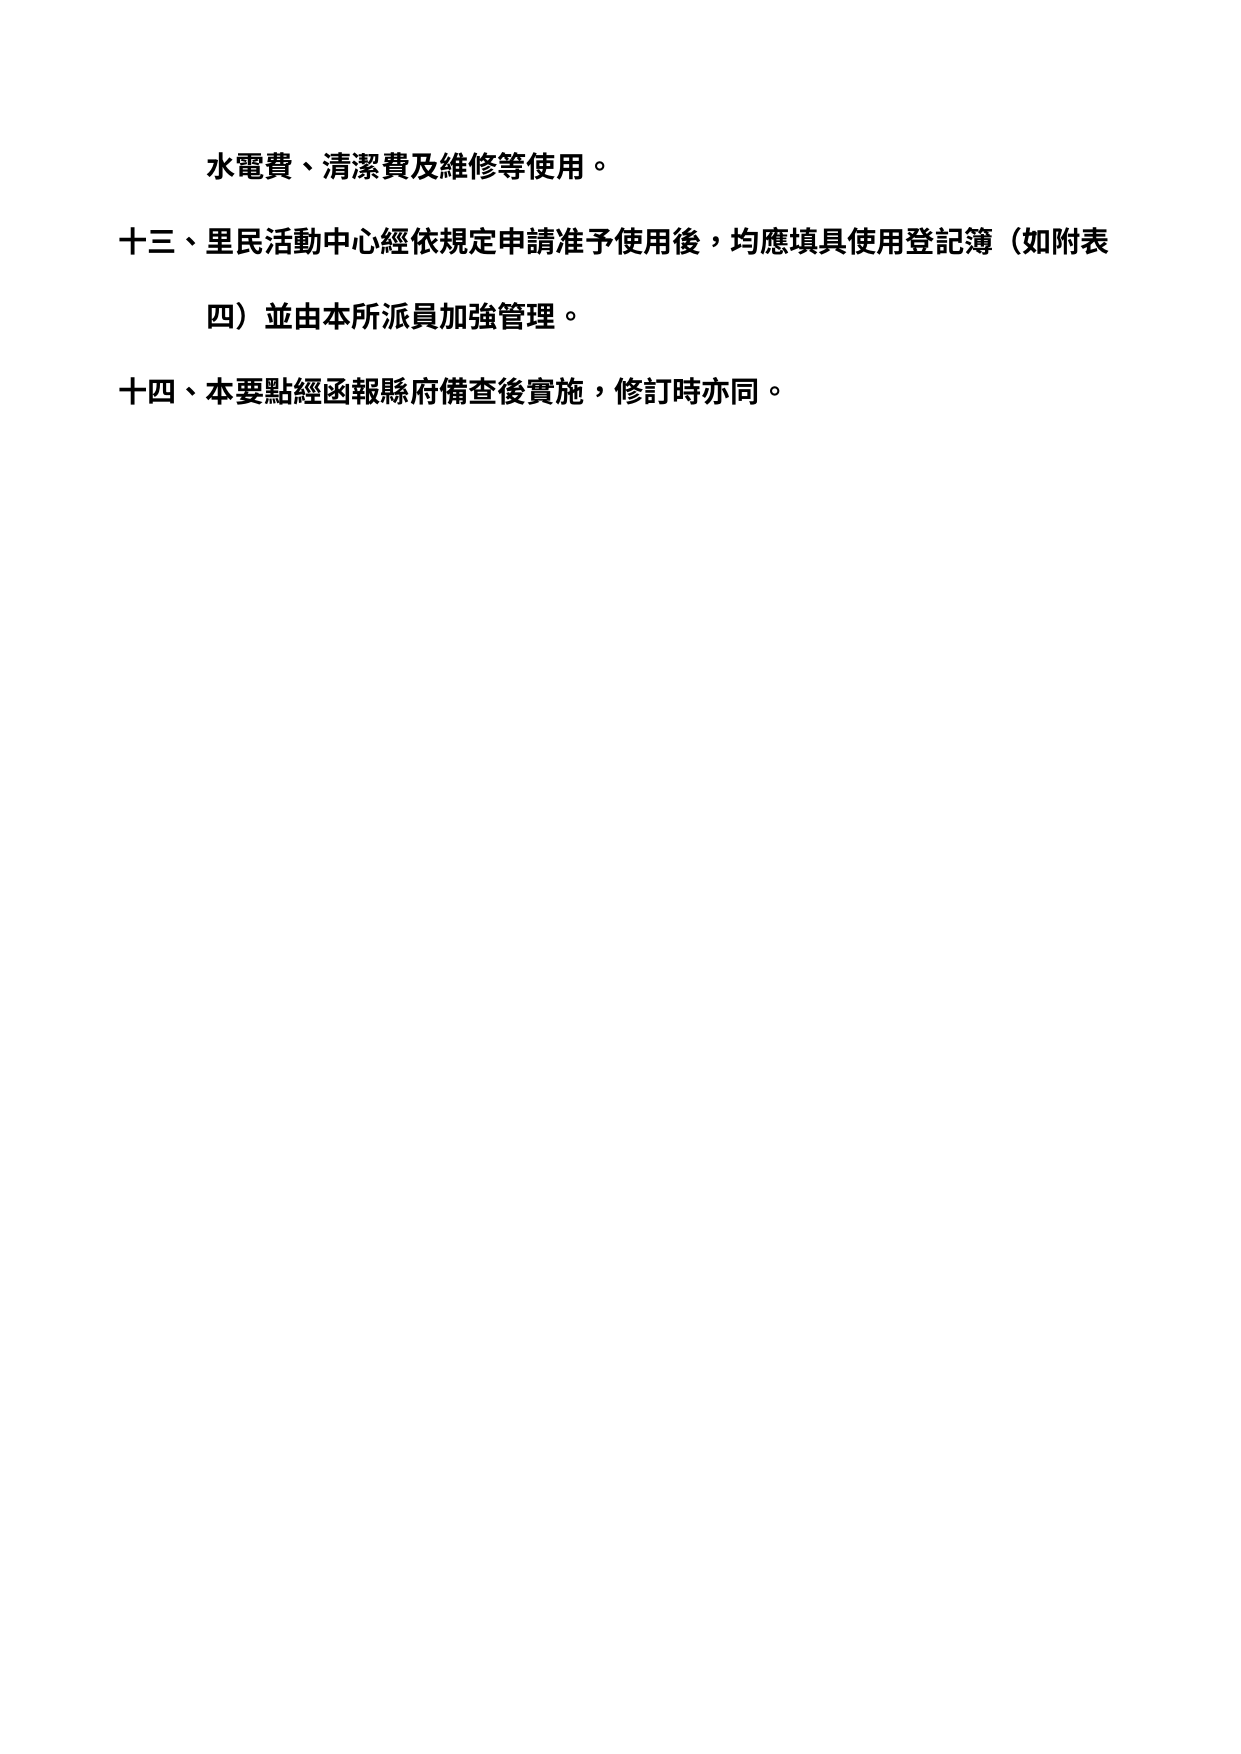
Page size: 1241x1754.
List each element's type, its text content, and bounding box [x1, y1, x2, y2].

text 十三、里民活動中心經依規定申請准予使用後，均應填具使用登記簿（如附表四）並由本所派員加強管理。 [118, 202, 1122, 352]
text 十四、本要點經函報縣府備查後實施，修訂時亦同。 [118, 352, 1122, 427]
text 水電費、清潔費及維修等使用。 [118, 127, 1122, 202]
